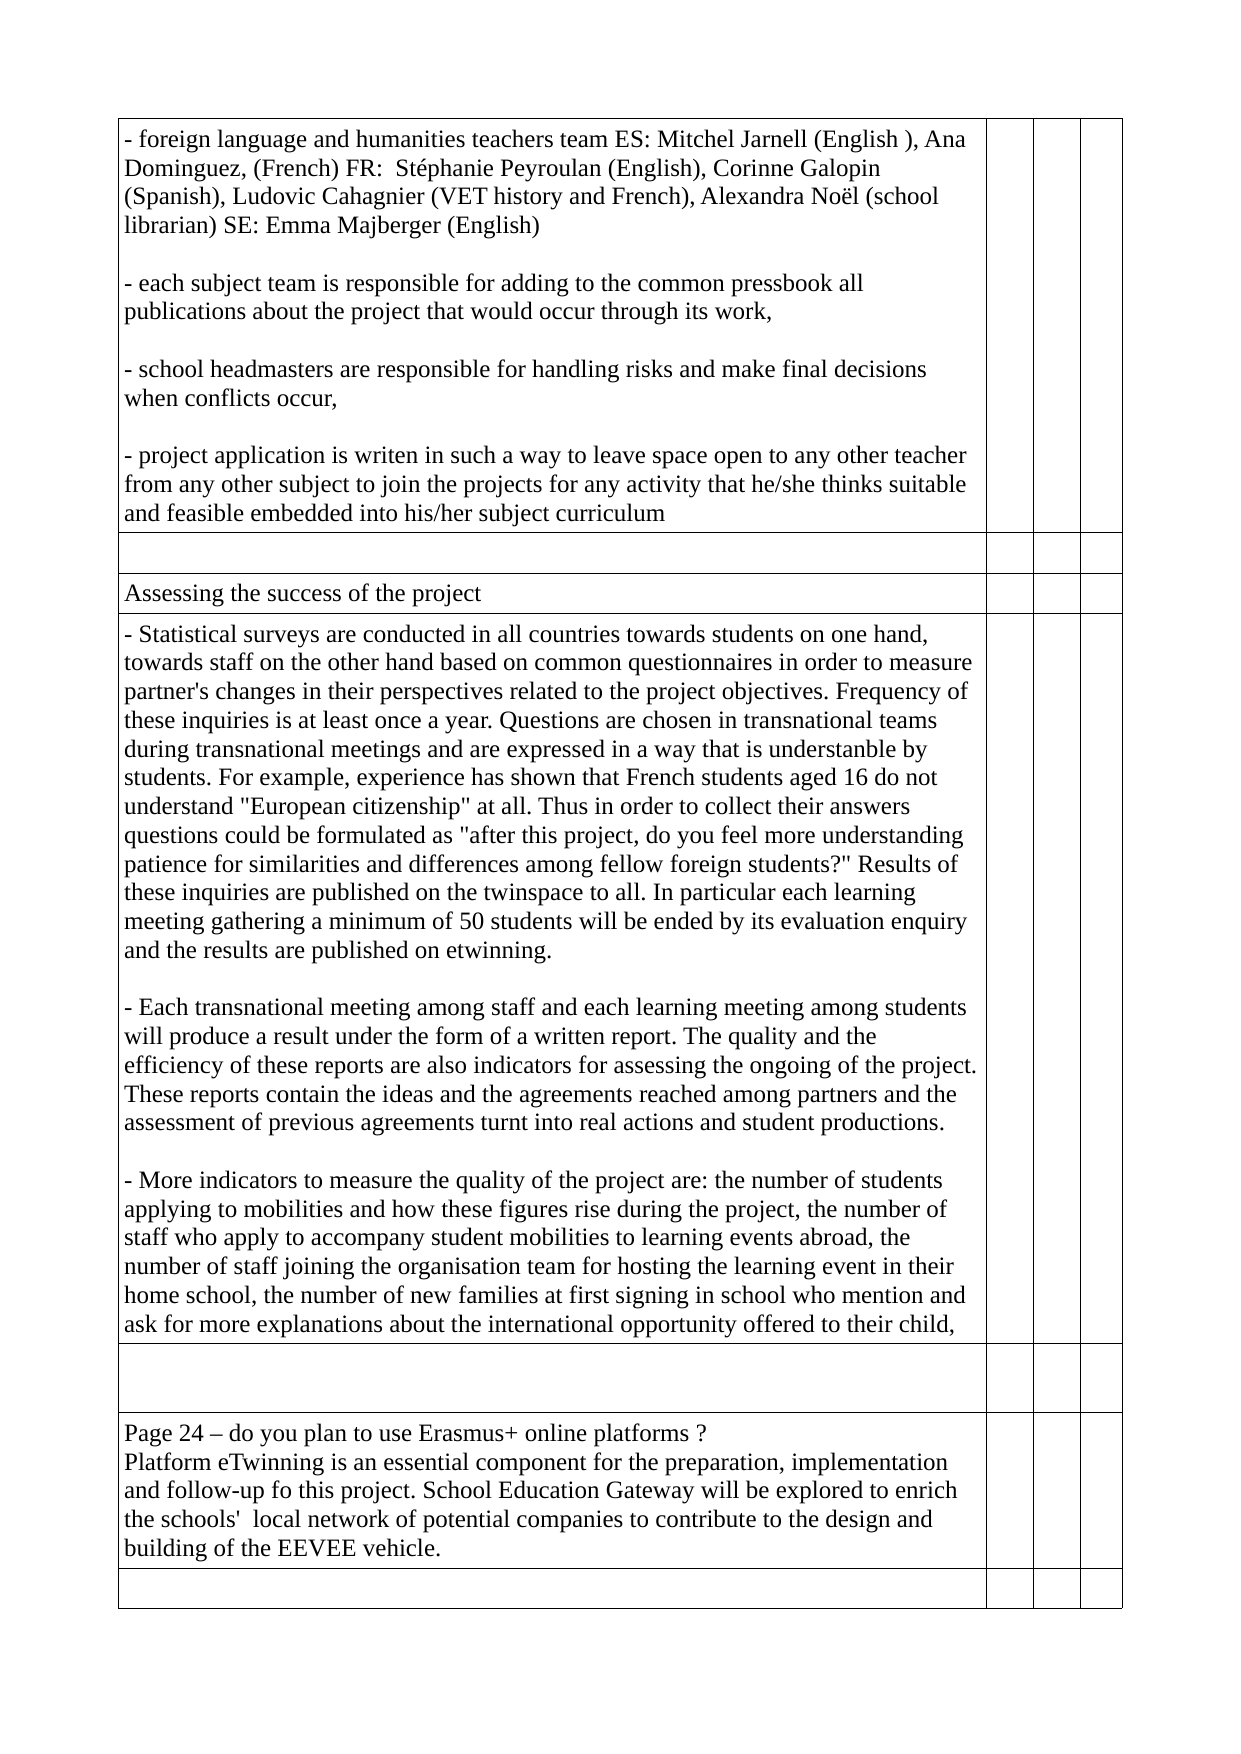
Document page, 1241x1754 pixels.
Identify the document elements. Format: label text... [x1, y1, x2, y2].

table_cell [119, 1569, 986, 1608]
table_cell [1081, 614, 1122, 1343]
table_cell Assessing the success of the project [119, 574, 986, 613]
table_cell [1081, 574, 1122, 613]
table_cell [1081, 1569, 1122, 1608]
table_cell [1034, 614, 1080, 1343]
table_cell [1081, 119, 1122, 532]
table_cell [1081, 1344, 1122, 1412]
table_cell [1081, 1413, 1122, 1567]
table_cell [987, 1413, 1033, 1567]
table_cell [1034, 574, 1080, 613]
table_cell [987, 574, 1033, 613]
table_cell Page 24 – do you plan to use Erasmus+ online platforms ? Platform eTwinning is an essential component for the preparation, implementation and follow-up fo this project. School Education Gateway will be explored to enrich the schools' local network of potential companies to contribute to the design and building of the EEVEE vehicle. [119, 1413, 986, 1567]
table_cell [1081, 533, 1122, 572]
table_cell [987, 1344, 1033, 1412]
table_cell [1034, 533, 1080, 572]
table_cell [119, 1344, 986, 1412]
table_cell [987, 1569, 1033, 1608]
table_cell [987, 533, 1033, 572]
table_cell [119, 533, 986, 572]
table_cell - Statistical surveys are conducted in all countries towards students on one hand, towards staff on the other hand based on common questionnaires in order to measure partner's changes in their perspectives related to the project objectives. Frequency of these inquiries is at least once a year. Questions are chosen in transnational teams during transnational meetings and are expressed in a way that is understanble by students. For example, experience has shown that French students aged 16 do not understand "European citizenship" at all. Thus in order to collect their answers questions could be formulated as "after this project, do you feel more understanding patience for similarities and differences among fellow foreign students?" Results of these inquiries are published on the twinspace to all. In particular each learning meeting gathering a minimum of 50 students will be ended by its evaluation enquiry and the results are published on etwinning. - Each transnational meeting among staff and each learning meeting among students will produce a result under the form of a written report. The quality and the efficiency of these reports are also indicators for assessing the ongoing of the project. These reports contain the ideas and the agreements reached among partners and the assessment of previous agreements turnt into real actions and student productions. - More indicators to measure the quality of the project are: the number of students applying to mobilities and how these figures rise during the project, the number of staff who apply to accompany student mobilities to learning events abroad, the number of staff joining the organisation team for hosting the learning event in their home school, the number of new families at first signing in school who mention and ask for more explanations about the international opportunity offered to their child, [119, 614, 986, 1343]
table_cell - foreign language and humanities teachers team ES: Mitchel Jarnell (English ), Ana Dominguez, (French) FR: Stéphanie Peyroulan (English), Corinne Galopin (Spanish), Ludovic Cahagnier (VET history and French), Alexandra Noël (school librarian) SE: Emma Majberger (English) - each subject team is responsible for adding to the common pressbook all publications about the project that would occur through its work, - school headmasters are responsible for handling risks and make final decisions when conflicts occur, - project application is writen in such a way to leave space open to any other teacher from any other subject to join the projects for any activity that he/she thinks suitable and feasible embedded into his/her subject curriculum [119, 119, 986, 532]
table_cell [1034, 119, 1080, 532]
table_cell [1034, 1569, 1080, 1608]
table_cell [987, 119, 1033, 532]
table_cell [1034, 1344, 1080, 1412]
table_cell [1034, 1413, 1080, 1567]
table_cell [987, 614, 1033, 1343]
